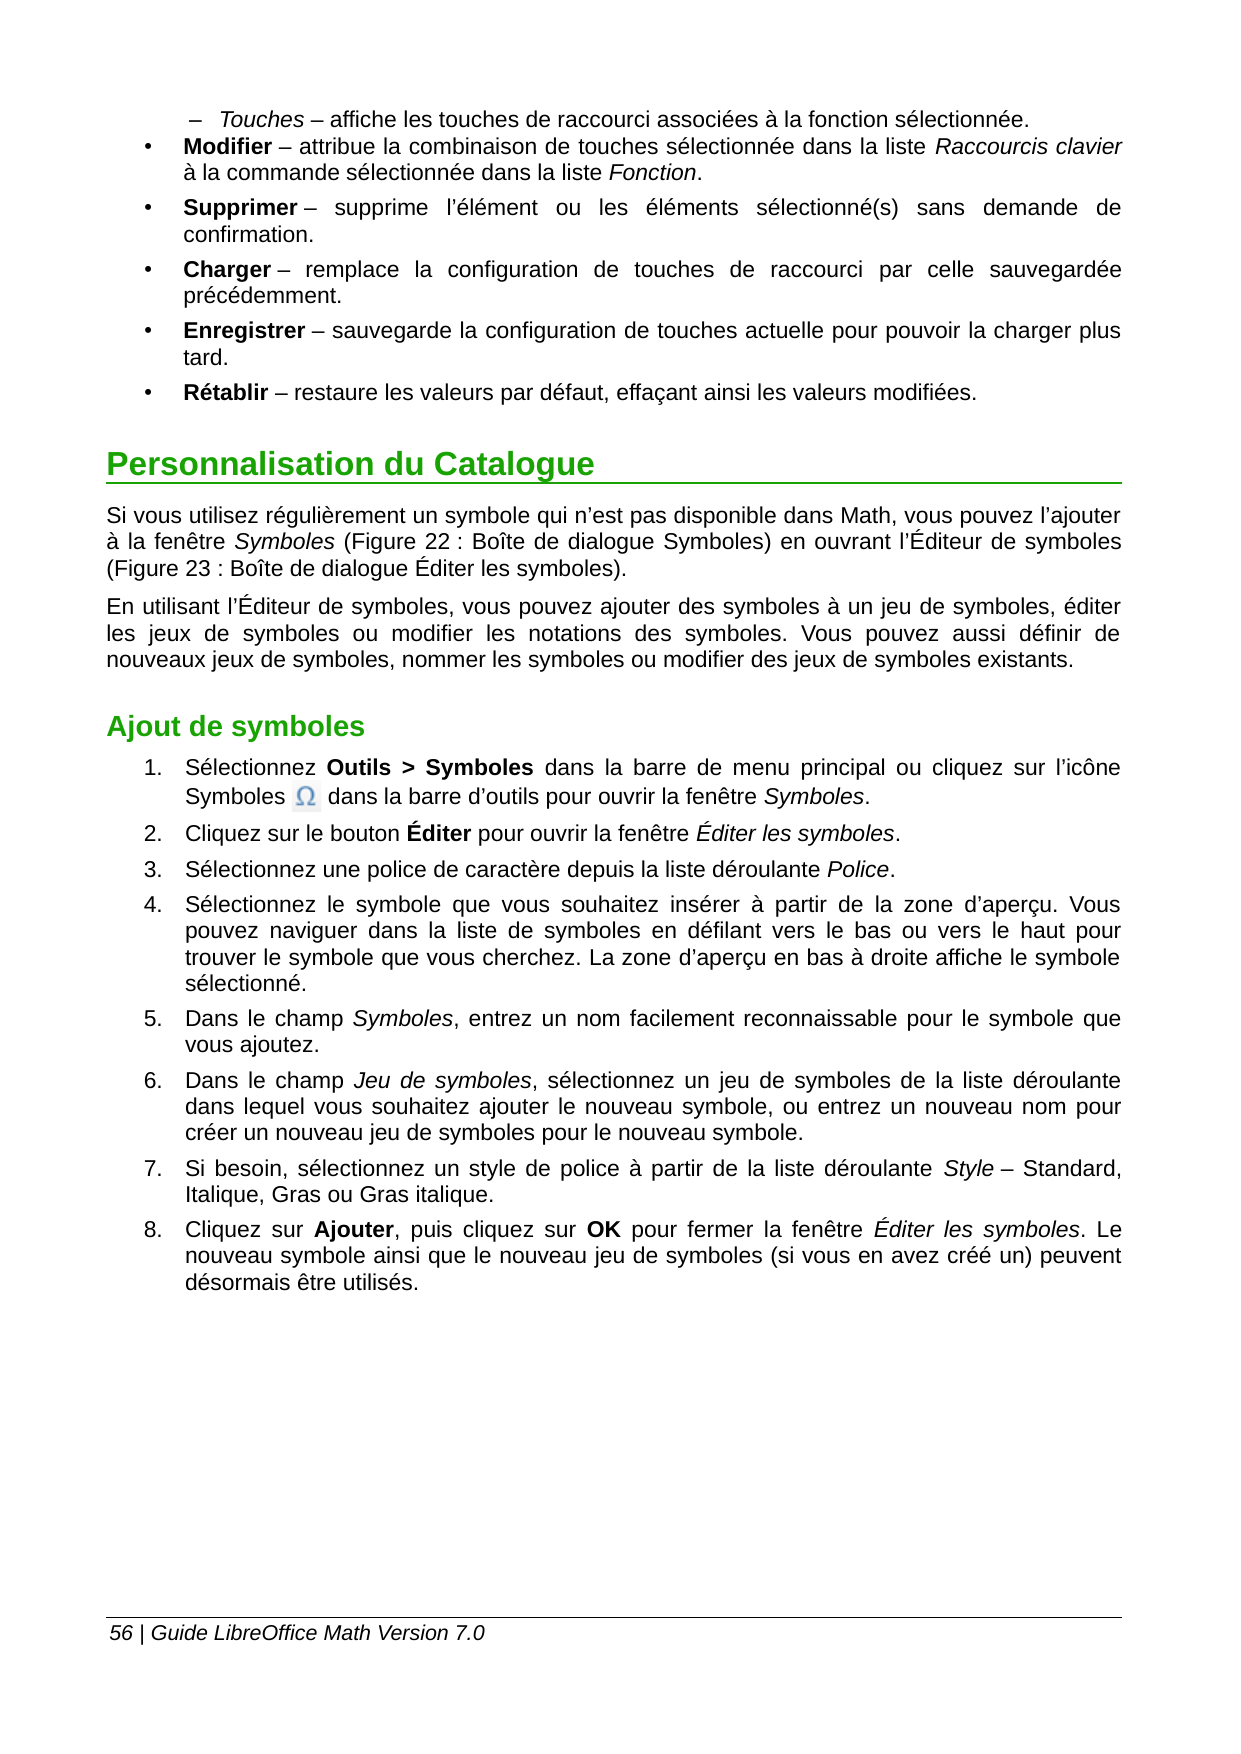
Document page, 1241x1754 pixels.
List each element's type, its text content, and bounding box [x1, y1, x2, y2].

text Si vous utilisez régulièrement un symbole qui n’est pas disponible dans Math, vous pouvez l’ajouter à la fenêtre Symboles (Figure 22 : Boîte de dialogue Symboles) en ouvrant l’Éditeur de symboles (Figure 23 : Boîte de dialogue Éditer les symboles). [106, 502, 1122, 581]
list Si besoin, sélectionnez un style de police à partir de la liste déroulante Style – Standard, Italique, Gras ou Gras italique. [143, 1154, 1122, 1207]
list Rétablir – restaure les valeurs par défaut, effaçant ainsi les valeurs modifiées. [144, 379, 1122, 405]
list Sélectionnez le symbole que vous souhaitez insérer à partir de la zone d’aperçu. Vous pouvez naviguer dans la liste de symboles en défilant vers le bas ou vers le haut pour trouver le symbole que vous cherchez. La zone d’aperçu en bas à droite affiche le symbole sélectionné. [143, 891, 1122, 996]
list Cliquez sur Ajouter, puis cliquez sur OK pour fermer la fenêtre Éditer les symboles. Le nouveau symbole ainsi que le nouveau jeu de symboles (si vous en avez créé un) peuvent désormais être utilisés. [143, 1216, 1122, 1295]
subtitle Ajout de symboles [106, 708, 1122, 742]
list Modifier – attribue la combinaison de touches sélectionnée dans la liste Raccourcis clavier à la commande sélectionnée dans la liste Fonction. [144, 133, 1122, 185]
list Sélectionnez une police de caractère depuis la liste déroulante Police. [143, 856, 1122, 882]
list Dans le champ Symboles, entrez un nom facilement reconnaissable pour le symbole que vous ajoutez. [143, 1005, 1122, 1058]
list Sélectionnez Outils > Symboles dans la barre de menu principal ou cliquez sur l’icône Symboles dans la barre d’outils pour ouvrir la fenêtre Symboles. [143, 754, 1122, 811]
subtitle Personnalisation du Catalogue [106, 443, 1122, 482]
text En utilisant l’Éditeur de symboles, vous pouvez ajouter des symboles à un jeu de symboles, éditer les jeux de symboles ou modifier les notations des symboles. Vous pouvez aussi définir de nouveaux jeux de symboles, nommer les symboles ou modifier des jeux de symboles existants. [106, 593, 1122, 672]
list Enregistrer – sauvegarde la configuration de touches actuelle pour pouvoir la charger plus tard. [144, 317, 1122, 370]
list Supprimer – supprime l’élément ou les éléments sélectionné(s) sans demande de confirmation. [144, 194, 1122, 247]
list Cliquez sur le bouton Éditer pour ouvrir la fenêtre Éditer les symboles. [143, 820, 1122, 847]
list Charger – remplace la configuration de touches de raccourci par celle sauvegardée précédemment. [144, 256, 1122, 308]
picture [291, 780, 322, 812]
list Dans le champ Jeu de symboles, sélectionnez un jeu de symboles de la liste déroulante dans lequel vous souhaitez ajouter le nouveau symbole, ou entrez un nouveau nom pour créer un nouveau jeu de symboles pour le nouveau symbole. [143, 1067, 1122, 1146]
list Touches – affiche les touches de raccourci associées à la fonction sélectionnée. [189, 106, 1122, 133]
